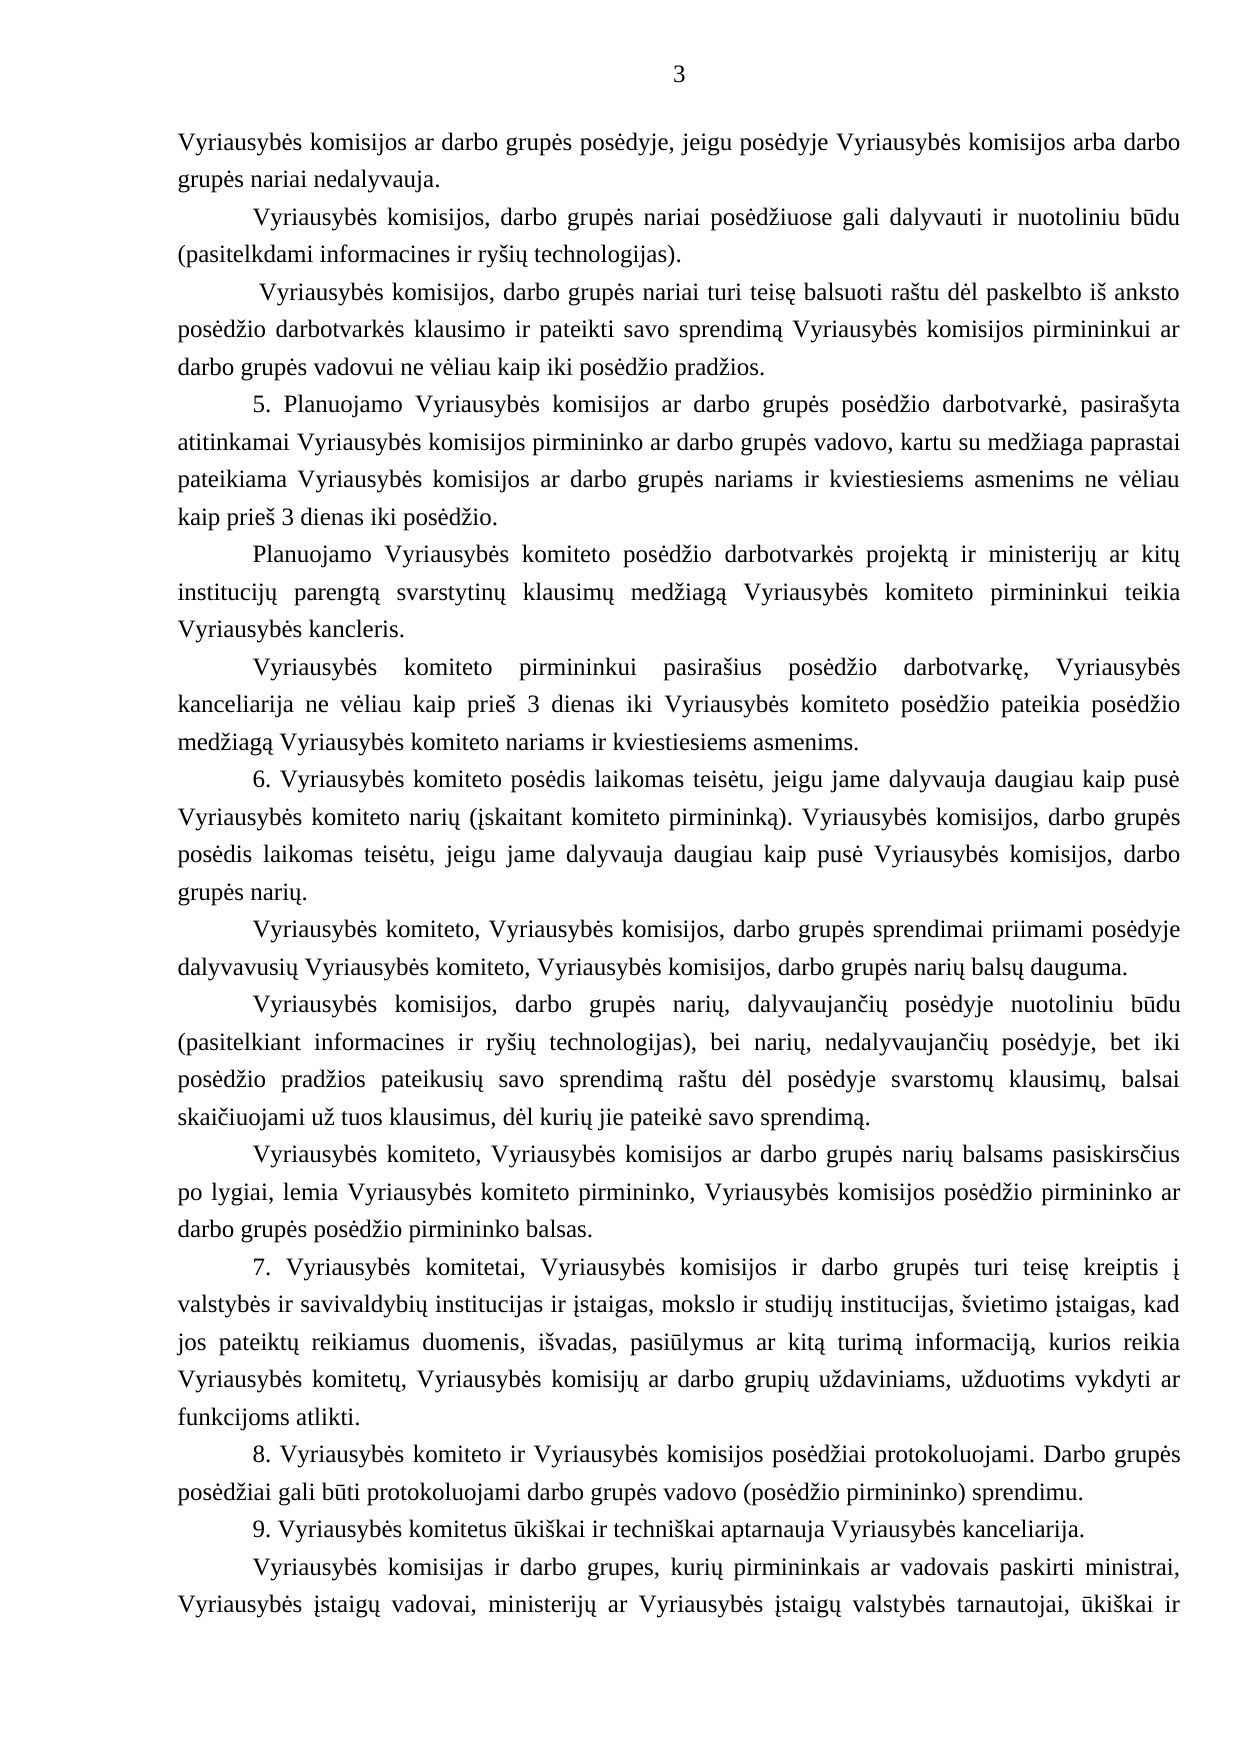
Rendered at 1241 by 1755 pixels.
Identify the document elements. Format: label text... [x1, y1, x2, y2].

text Vyriausybės komisijos, darbo grupės nariai posėdžiuose gali dalyvauti ir nuotoliniu būdu (pasitelkdami informacines ir ryšių technologijas). [177, 193, 1181, 268]
text Planuojamo Vyriausybės komiteto posėdžio darbotvarkės projektą ir ministerijų ar kitų institucijų parengtą svarstytinų klausimų medžiagą Vyriausybės komiteto pirmininkui teikia Vyriausybės kancleris. [177, 531, 1181, 643]
text Vyriausybės komiteto, Vyriausybės komisijos ar darbo grupės narių balsams pasiskirsčius po lygiai, lemia Vyriausybės komiteto pirmininko, Vyriausybės komisijos posėdžio pirmininko ar darbo grupės posėdžio pirmininko balsas. [177, 1131, 1181, 1243]
text Vyriausybės komisijas ir darbo grupes, kurių pirmininkais ar vadovais paskirti ministrai, Vyriausybės įstaigų vadovai, ministerijų ar Vyriausybės įstaigų valstybės tarnautojai, ūkiškai ir [177, 1543, 1181, 1618]
text 6. Vyriausybės komiteto posėdis laikomas teisėtu, jeigu jame dalyvauja daugiau kaip pusė Vyriausybės komiteto narių (įskaitant komiteto pirmininką). Vyriausybės komisijos, darbo grupės posėdis laikomas teisėtu, jeigu jame dalyvauja daugiau kaip pusė Vyriausybės komisijos, darbo grupės narių. [177, 756, 1181, 906]
text Vyriausybės komiteto, Vyriausybės komisijos, darbo grupės sprendimai priimami posėdyje dalyvavusių Vyriausybės komiteto, Vyriausybės komisijos, darbo grupės narių balsų dauguma. [177, 906, 1181, 981]
text Vyriausybės komiteto pirmininkui pasirašius posėdžio darbotvarkę, Vyriausybės kanceliarija ne vėliau kaip prieš 3 dienas iki Vyriausybės komiteto posėdžio pateikia posėdžio medžiagą Vyriausybės komiteto nariams ir kviestiesiems asmenims. [177, 643, 1181, 756]
text Vyriausybės komisijos, darbo grupės narių, dalyvaujančių posėdyje nuotoliniu būdu (pasitelkiant informacines ir ryšių technologijas), bei narių, nedalyvaujančių posėdyje, bet iki posėdžio pradžios pateikusių savo sprendimą raštu dėl posėdyje svarstomų klausimų, balsai skaičiuojami už tuos klausimus, dėl kurių jie pateikė savo sprendimą. [177, 981, 1181, 1131]
text Vyriausybės komisijos, darbo grupės nariai turi teisę balsuoti raštu dėl paskelbto iš anksto posėdžio darbotvarkės klausimo ir pateikti savo sprendimą Vyriausybės komisijos pirmininkui ar darbo grupės vadovui ne vėliau kaip iki posėdžio pradžios. [177, 268, 1181, 381]
text Vyriausybės komisijos ar darbo grupės posėdyje, jeigu posėdyje Vyriausybės komisijos arba darbo grupės nariai nedalyvauja. [177, 118, 1181, 193]
text 8. Vyriausybės komiteto ir Vyriausybės komisijos posėdžiai protokoluojami. Darbo grupės posėdžiai gali būti protokoluojami darbo grupės vadovo (posėdžio pirmininko) sprendimu. [177, 1431, 1181, 1506]
text 5. Planuojamo Vyriausybės komisijos ar darbo grupės posėdžio darbotvarkė, pasirašyta atitinkamai Vyriausybės komisijos pirmininko ar darbo grupės vadovo, kartu su medžiaga paprastai pateikiama Vyriausybės komisijos ar darbo grupės nariams ir kviestiesiems asmenims ne vėliau kaip prieš 3 dienas iki posėdžio. [177, 381, 1181, 531]
text 9. Vyriausybės komitetus ūkiškai ir techniškai aptarnauja Vyriausybės kanceliarija. [177, 1506, 1181, 1543]
text 7. Vyriausybės komitetai, Vyriausybės komisijos ir darbo grupės turi teisę kreiptis į valstybės ir savivaldybių institucijas ir įstaigas, mokslo ir studijų institucijas, švietimo įstaigas, kad jos pateiktų reikiamus duomenis, išvadas, pasiūlymus ar kitą turimą informaciją, kurios reikia Vyriausybės komitetų, Vyriausybės komisijų ar darbo grupių uždaviniams, užduotims vykdyti ar funkcijoms atlikti. [177, 1243, 1181, 1431]
